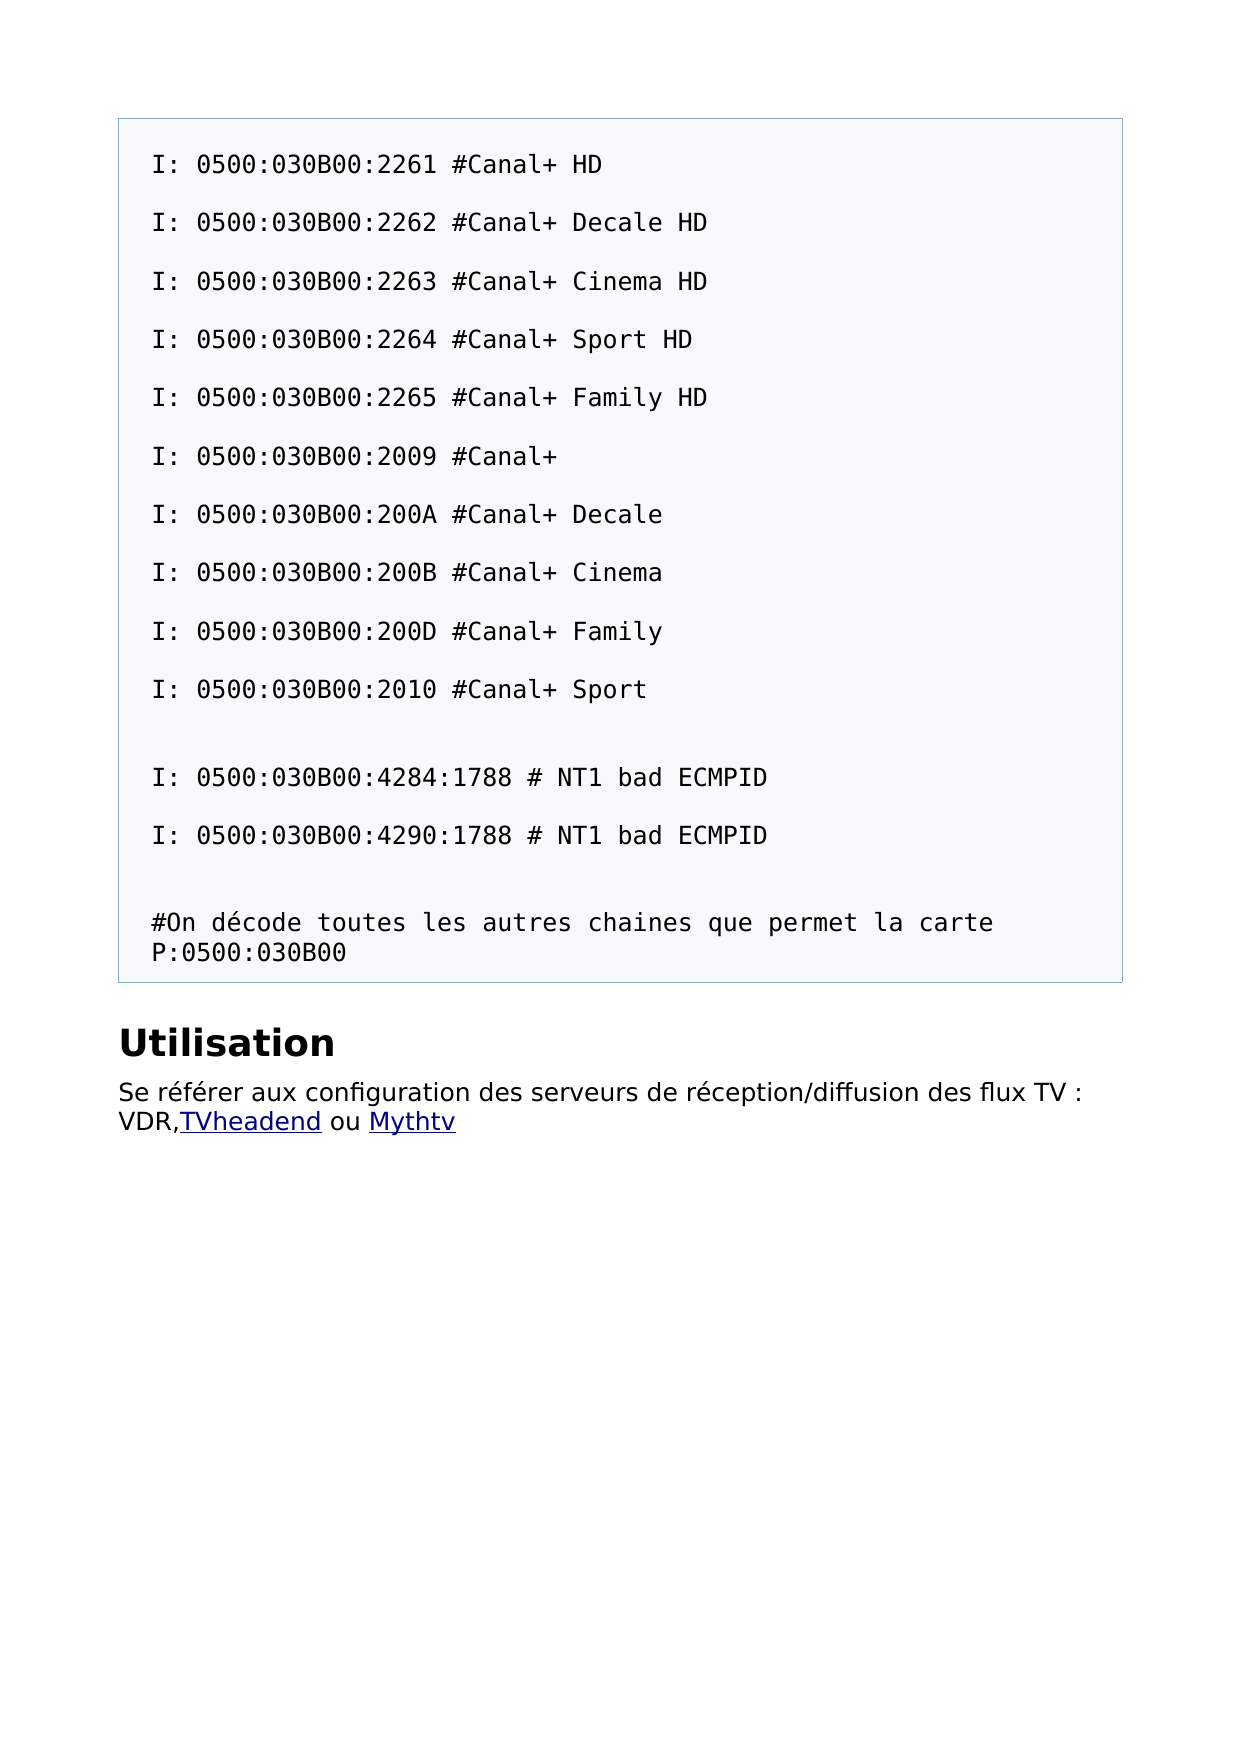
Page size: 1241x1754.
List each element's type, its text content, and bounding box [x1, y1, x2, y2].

subtitle Utilisation [118, 1022, 1122, 1065]
table_header I: 0500:030B00:2261 #Canal+ HD I: 0500:030B00:2262 #Canal+ Decale HD I: 0500:030B00:2263 #Canal+ Cinema HD I: 0500:030B00:2264 #Canal+ Sport HD I: 0500:030B00:2265 #Canal+ Family HD I: 0500:030B00:2009 #Canal+ I: 0500:030B00:200A #Canal+ Decale I: 0500:030B00:200B #Canal+ Cinema I: 0500:030B00:200D #Canal+ Family I: 0500:030B00:2010 #Canal+ Sport I: 0500:030B00:4284:1788 # NT1 bad ECMPID I: 0500:030B00:4290:1788 # NT1 bad ECMPID #On décode toutes les autres chaines que permet la carte P:0500:030B00 [119, 119, 1122, 982]
text Se référer aux configuration des serveurs de réception/diffusion des flux TV : VDR,TVheadend ou Mythtv [118, 1078, 1122, 1136]
